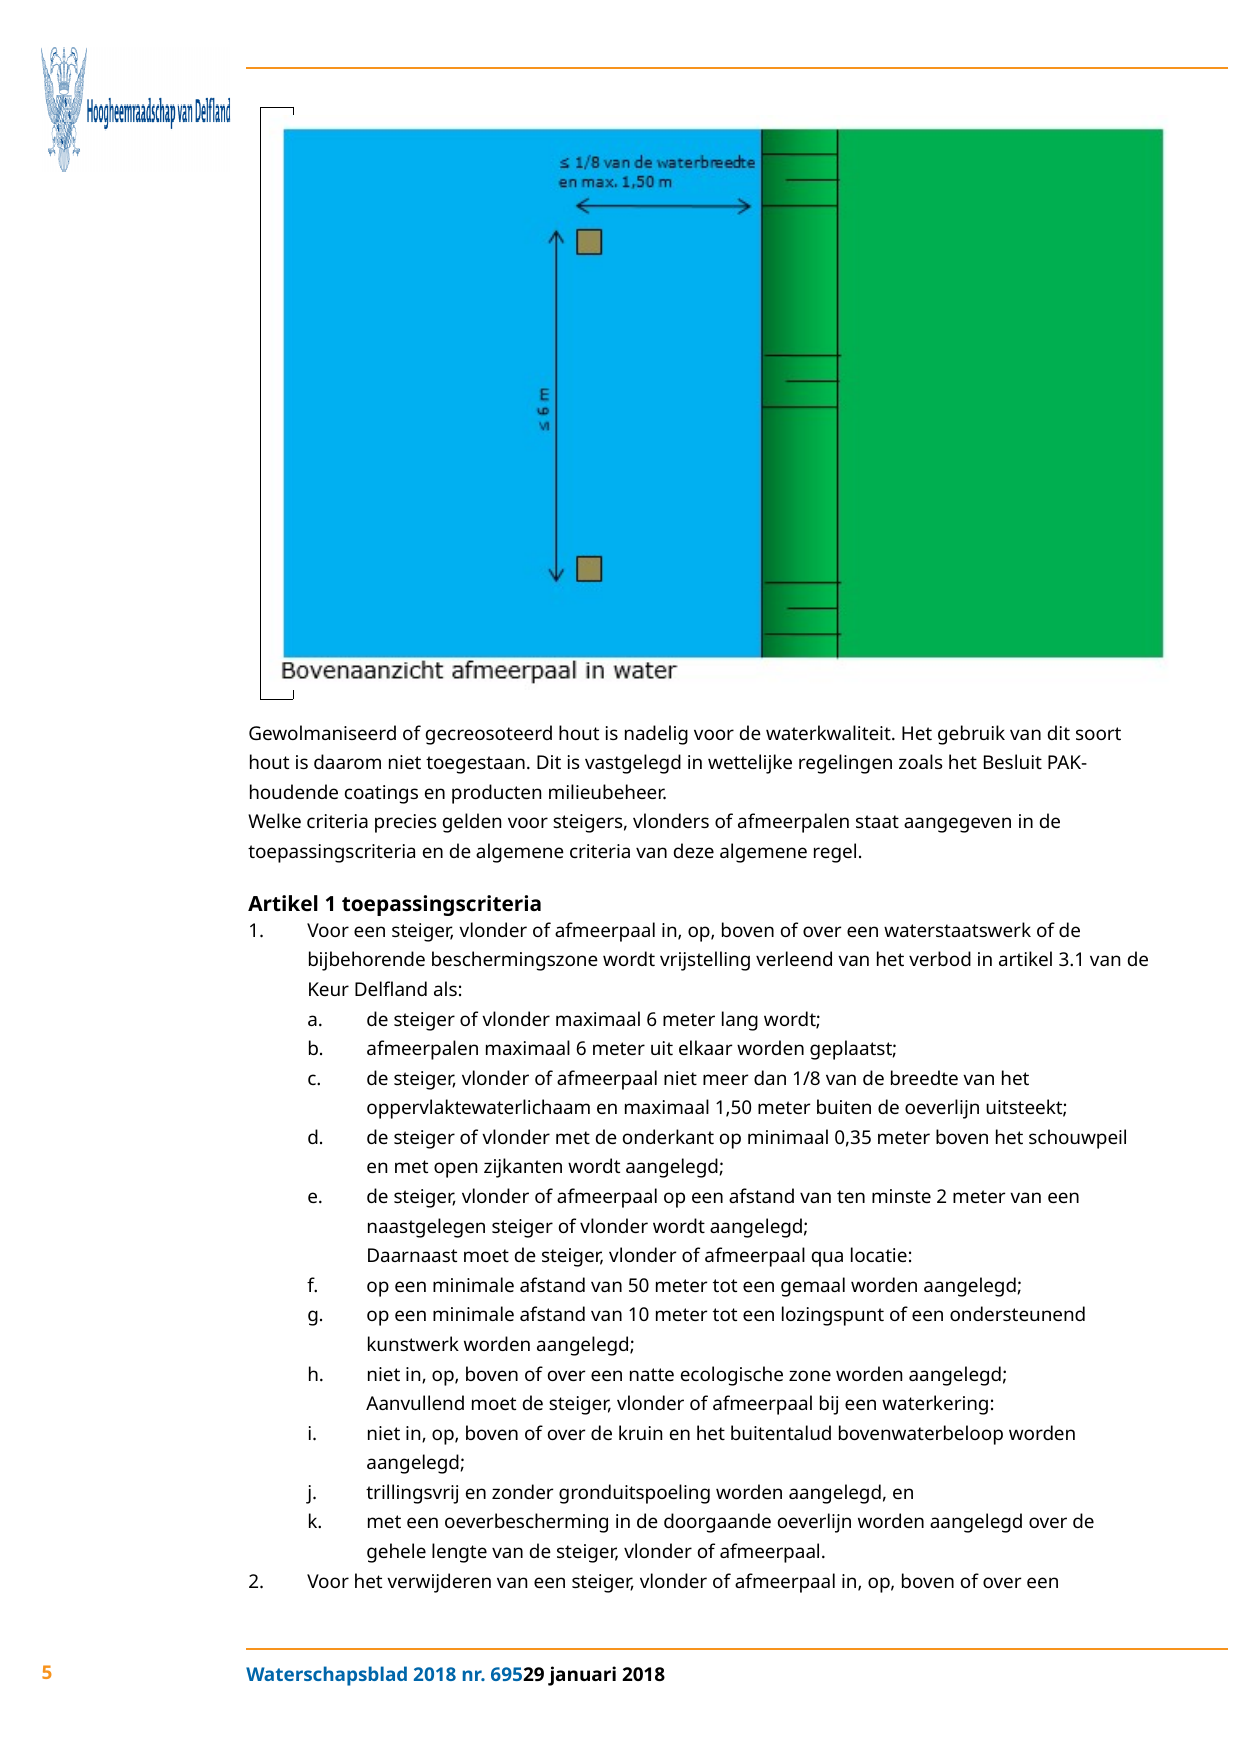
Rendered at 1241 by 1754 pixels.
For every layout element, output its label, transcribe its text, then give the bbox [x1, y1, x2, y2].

list op een minimale afstand van 50 meter tot een gemaal worden aangelegd; [307, 1272, 1152, 1298]
list de steiger, vlonder of afmeerpaal op een afstand van ten minste 2 meter van een naastgelegen steiger of vlonder wordt aangelegd; [307, 1183, 1152, 1239]
list afmeerpalen maximaal 6 meter uit elkaar worden geplaatst; [307, 1035, 1152, 1061]
list Daarnaast moet de steiger, vlonder of afmeerpaal qua locatie: [307, 1242, 1152, 1268]
list Aanvullend moet de steiger, vlonder of afmeerpaal bij een waterkering: [307, 1390, 1152, 1416]
list met een oeverbescherming in de doorgaande oeverlijn worden aangelegd over de gehele lengte van de steiger, vlonder of afmeerpaal. [307, 1509, 1152, 1564]
list de steiger of vlonder maximaal 6 meter lang wordt; [307, 1006, 1152, 1032]
list Voor het verwijderen van een steiger, vlonder of afmeerpaal in, op, boven of over een [248, 1568, 1152, 1594]
text Gewolmaniseerd of gecreosoteerd hout is nadelig voor de waterkwaliteit. Het gebruik van dit soort hout is daarom niet toegestaan. Dit is vastgelegd in wettelijke regelingen zoals het Besluit PAK-houdende coatings en producten milieubeheer. [248, 720, 1152, 805]
list niet in, op, boven of over een natte ecologische zone worden aangelegd; [307, 1361, 1152, 1387]
list niet in, op, boven of over de kruin en het buitentalud bovenwaterbeloop worden aangelegd; [307, 1420, 1152, 1475]
picture [41, 47, 231, 172]
list op een minimale afstand van 10 meter tot een lozingspunt of een ondersteunend kunstwerk worden aangelegd; [307, 1302, 1152, 1357]
list de steiger, vlonder of afmeerpaal niet meer dan 1/8 van de breedte van het oppervlaktewaterlichaam en maximaal 1,50 meter buiten de oeverlijn uitsteekt; [307, 1065, 1152, 1120]
text Welke criteria precies gelden voor steigers, vlonders of afmeerpalen staat aangegeven in de toepassingscriteria en de algemene criteria van deze algemene regel. [248, 809, 1152, 864]
list Voor een steiger, vlonder of afmeerpaal in, op, boven of over een waterstaatswerk of de bijbehorende beschermingszone wordt vrijstelling verleend van het verbod in artikel 3.1 van de Keur Delfland als: [248, 917, 1152, 1002]
list trillingsvrij en zonder gronduitspoeling worden aangelegd, en [307, 1479, 1152, 1505]
list de steiger of vlonder met de onderkant op minimaal 0,35 meter boven het schouwpeil en met open zijkanten wordt aangelegd; [307, 1124, 1152, 1179]
text Artikel 1 toepassingscriteria [248, 889, 1152, 917]
picture [268, 115, 1173, 690]
